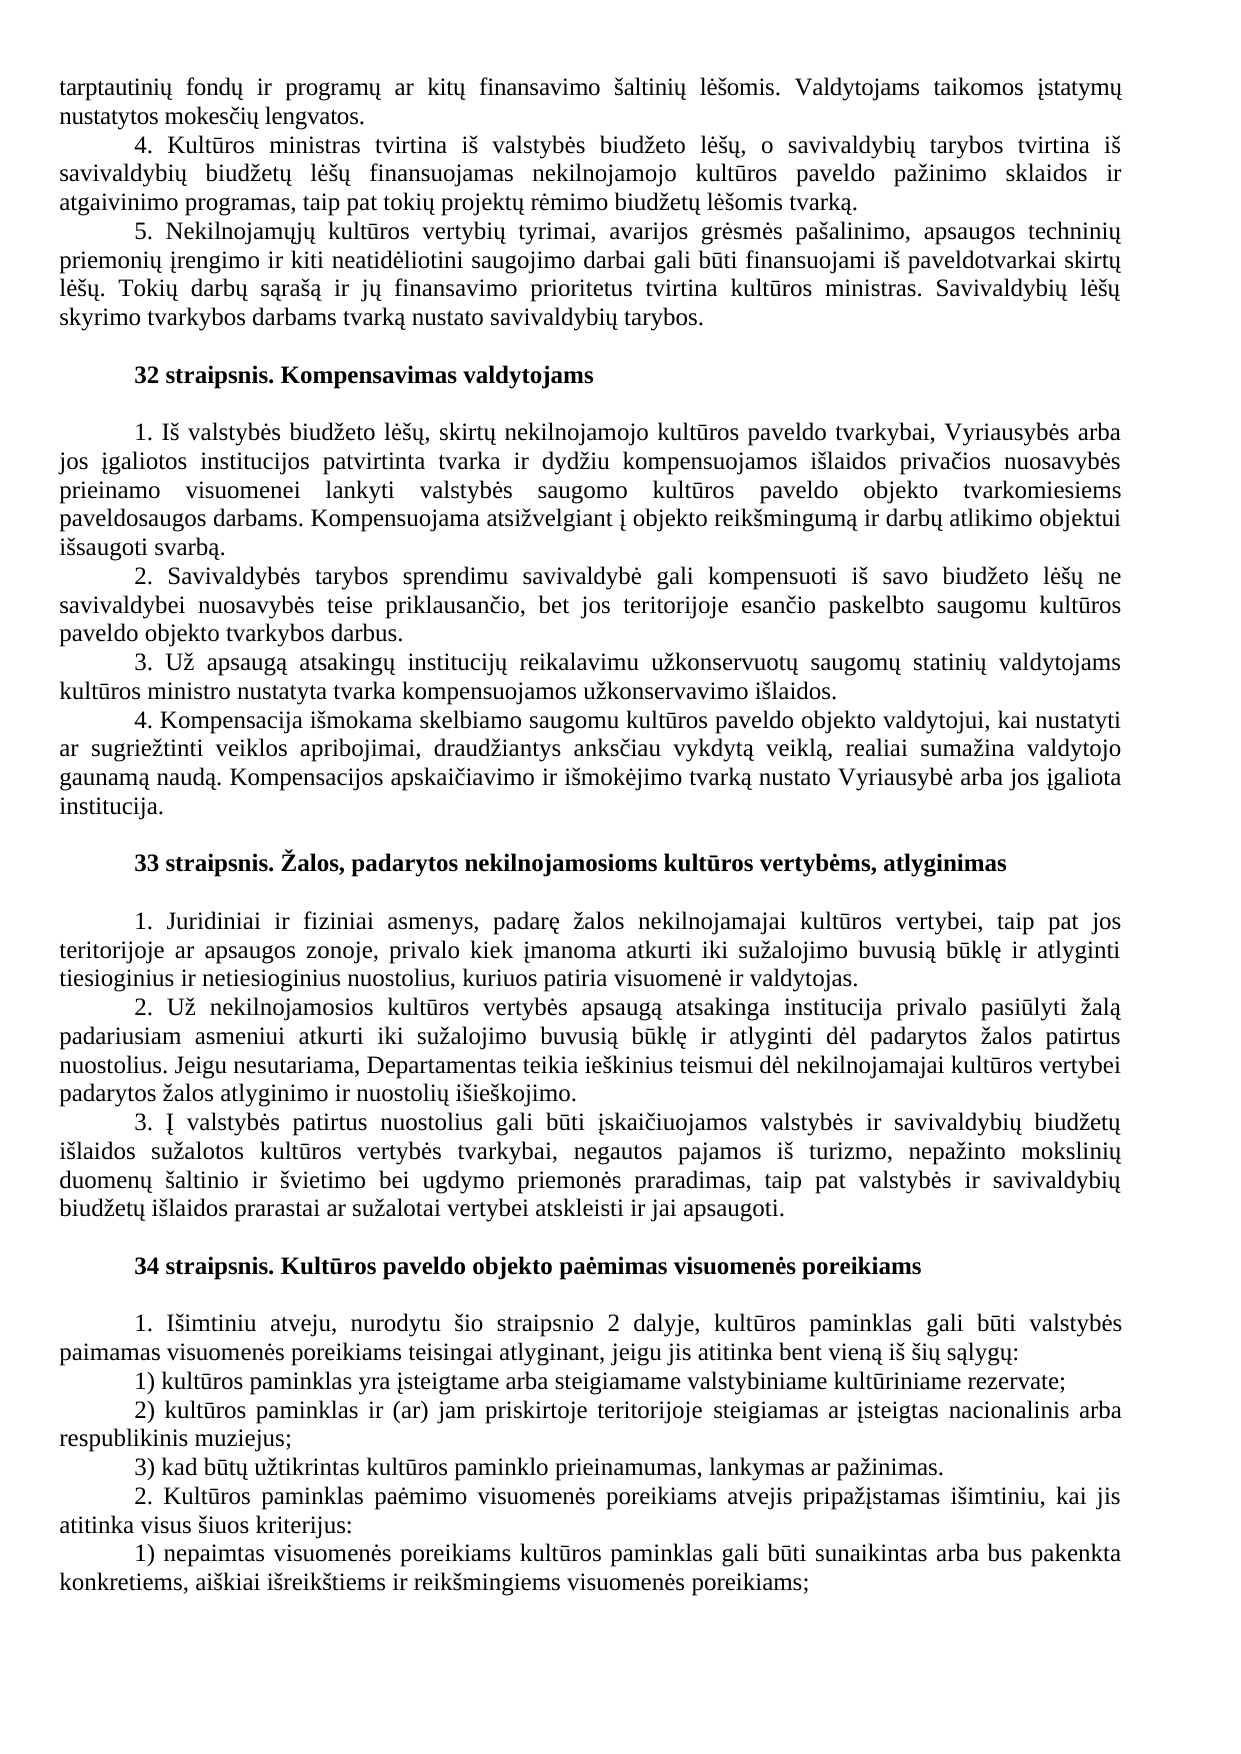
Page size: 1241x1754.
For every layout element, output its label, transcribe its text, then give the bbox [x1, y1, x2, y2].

text 1. Juridiniai ir fiziniai asmenys, padarę žalos nekilnojamajai kultūros vertybei, taip pat jos teritorijoje ar apsaugos zonoje, privalo kiek įmanoma atkurti iki sužalojimo buvusią būklę ir atlyginti tiesioginius ir netiesioginius nuostolius, kuriuos patiria visuomenė ir valdytojas. [59, 906, 1122, 992]
text 2. Kultūros paminklas paėmimo visuomenės poreikiams atvejis pripažįstamas išimtiniu, kai jis atitinka visus šiuos kriterijus: [59, 1481, 1122, 1538]
text 3. Už apsaugą atsakingų institucijų reikalavimu užkonservuotų saugomų statinių valdytojams kultūros ministro nustatyta tvarka kompensuojamos užkonservavimo išlaidos. [59, 647, 1122, 705]
text 1. Išimtiniu atveju, nurodytu šio straipsnio 2 dalyje, kultūros paminklas gali būti valstybės paimamas visuomenės poreikiams teisingai atlyginant, jeigu jis atitinka bent vieną iš šių sąlygų: [59, 1308, 1122, 1366]
text 1. Iš valstybės biudžeto lėšų, skirtų nekilnojamojo kultūros paveldo tvarkybai, Vyriausybės arba jos įgaliotos institucijos patvirtinta tvarka ir dydžiu kompensuojamos išlaidos privačios nuosavybės prieinamo visuomenei lankyti valstybės saugomo kultūros paveldo objekto tvarkomiesiems paveldosaugos darbams. Kompensuojama atsižvelgiant į objekto reikšmingumą ir darbų atlikimo objektui išsaugoti svarbą. [59, 417, 1122, 561]
text 2. Už nekilnojamosios kultūros vertybės apsaugą atsakinga institucija privalo pasiūlyti žalą padariusiam asmeniui atkurti iki sužalojimo buvusią būklę ir atlyginti dėl padarytos žalos patirtus nuostolius. Jeigu nesutariama, Departamentas teikia ieškinius teismui dėl nekilnojamajai kultūros vertybei padarytos žalos atlyginimo ir nuostolių išieškojimo. [59, 992, 1122, 1107]
text 33 straipsnis. Žalos, padarytos nekilnojamosioms kultūros vertybėms, atlyginimas [134, 848, 1122, 877]
text 5. Nekilnojamųjų kultūros vertybių tyrimai, avarijos grėsmės pašalinimo, apsaugos techninių priemonių įrengimo ir kiti neatidėliotini saugojimo darbai gali būti finansuojami iš paveldotvarkai skirtų lėšų. Tokių darbų sąrašą ir jų finansavimo prioritetus tvirtina kultūros ministras. Savivaldybių lėšų skyrimo tvarkybos darbams tvarką nustato savivaldybių tarybos. [59, 216, 1122, 331]
text 3. Į valstybės patirtus nuostolius gali būti įskaičiuojamos valstybės ir savivaldybių biudžetų išlaidos sužalotos kultūros vertybės tvarkybai, negautos pajamos iš turizmo, nepažinto mokslinių duomenų šaltinio ir švietimo bei ugdymo priemonės praradimas, taip pat valstybės ir savivaldybių biudžetų išlaidos prarastai ar sužalotai vertybei atskleisti ir jai apsaugoti. [59, 1107, 1122, 1222]
text 2. Savivaldybės tarybos sprendimu savivaldybė gali kompensuoti iš savo biudžeto lėšų ne savivaldybei nuosavybės teise priklausančio, bet jos teritorijoje esančio paskelbto saugomu kultūros paveldo objekto tvarkybos darbus. [59, 561, 1122, 647]
text tarptautinių fondų ir programų ar kitų finansavimo šaltinių lėšomis. Valdytojams taikomos įstatymų nustatytos mokesčių lengvatos. [59, 72, 1122, 130]
text 2) kultūros paminklas ir (ar) jam priskirtoje teritorijoje steigiamas ar įsteigtas nacionalinis arba respublikinis muziejus; [59, 1395, 1122, 1452]
text 1) nepaimtas visuomenės poreikiams kultūros paminklas gali būti sunaikintas arba bus pakenkta konkretiems, aiškiai išreikštiems ir reikšmingiems visuomenės poreikiams; [59, 1538, 1122, 1596]
text 4. Kompensacija išmokama skelbiamo saugomu kultūros paveldo objekto valdytojui, kai nustatyti ar sugriežtinti veiklos apribojimai, draudžiantys anksčiau vykdytą veiklą, realiai sumažina valdytojo gaunamą naudą. Kompensacijos apskaičiavimo ir išmokėjimo tvarką nustato Vyriausybė arba jos įgaliota institucija. [59, 705, 1122, 820]
text 1) kultūros paminklas yra įsteigtame arba steigiamame valstybiniame kultūriniame rezervate; [59, 1366, 1122, 1395]
text 3) kad būtų užtikrintas kultūros paminklo prieinamumas, lankymas ar pažinimas. [59, 1452, 1122, 1481]
subtitle 32 straipsnis. Kompensavimas valdytojams [59, 360, 1122, 388]
text 4. Kultūros ministras tvirtina iš valstybės biudžeto lėšų, o savivaldybių tarybos tvirtina iš savivaldybių biudžetų lėšų finansuojamas nekilnojamojo kultūros paveldo pažinimo sklaidos ir atgaivinimo programas, taip pat tokių projektų rėmimo biudžetų lėšomis tvarką. [59, 130, 1122, 216]
text 34 straipsnis. Kultūros paveldo objekto paėmimas visuomenės poreikiams [59, 1251, 1122, 1280]
